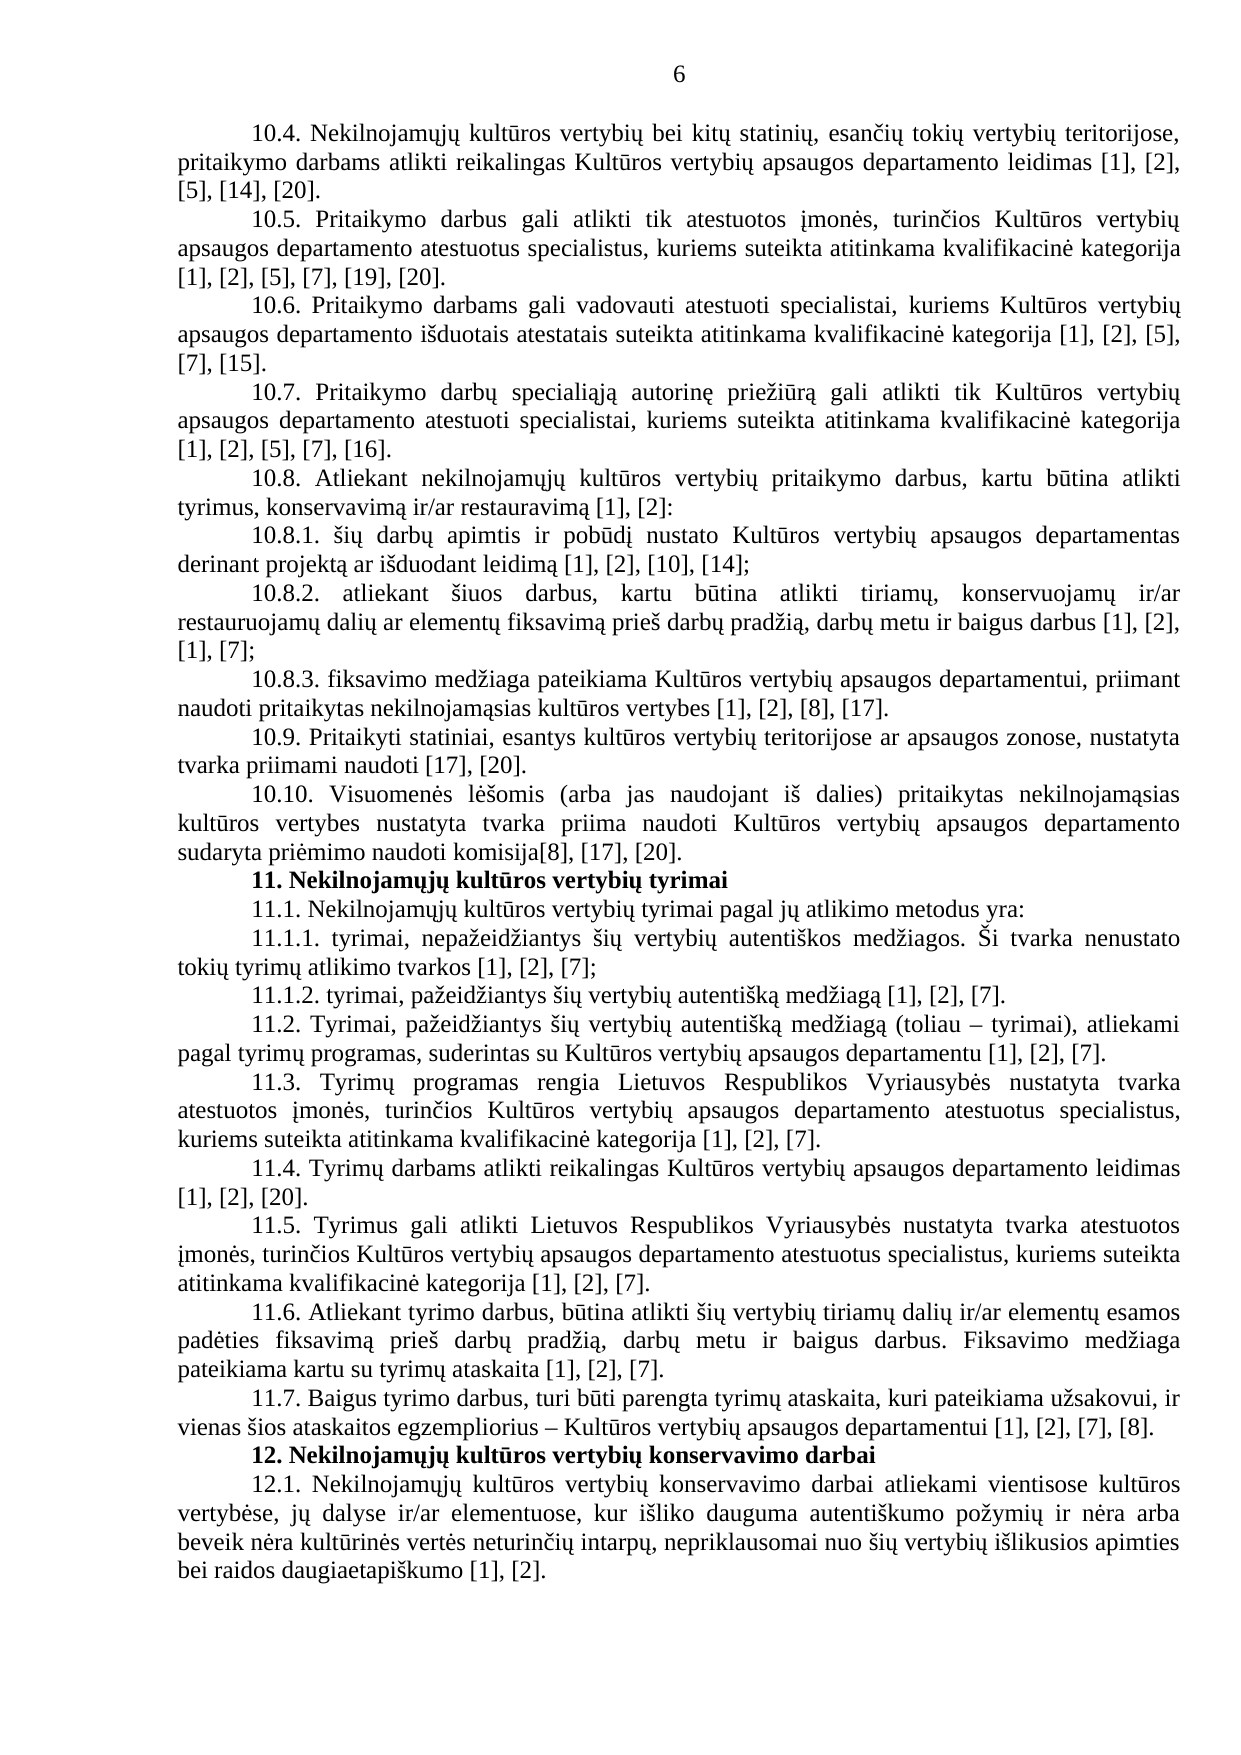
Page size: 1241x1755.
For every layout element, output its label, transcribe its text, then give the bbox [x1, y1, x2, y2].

text 12.1. Nekilnojamųjų kultūros vertybių konservavimo darbai atliekami vientisose kultūros vertybėse, jų dalyse ir/ar elementuose, kur išliko dauguma autentiškumo požymių ir nėra arba beveik nėra kultūrinės vertės neturinčių intarpų, nepriklausomai nuo šių vertybių išlikusios apimties bei raidos daugiaetapiškumo [1], [2]. [177, 1469, 1181, 1584]
text 11.3. Tyrimų programas rengia Lietuvos Respublikos Vyriausybės nustatyta tvarka atestuotos įmonės, turinčios Kultūros vertybių apsaugos departamento atestuotus specialistus, kuriems suteikta atitinkama kvalifikacinė kategorija [1], [2], [7]. [177, 1067, 1181, 1153]
text 10.8. Atliekant nekilnojamųjų kultūros vertybių pritaikymo darbus, kartu būtina atlikti tyrimus, konservavimą ir/ar restauravimą [1], [2]: [177, 463, 1181, 521]
text 11.1. Nekilnojamųjų kultūros vertybių tyrimai pagal jų atlikimo metodus yra: [177, 894, 1181, 923]
text 11. Nekilnojamųjų kultūros vertybių tyrimai [177, 866, 1181, 894]
text 10.6. Pritaikymo darbams gali vadovauti atestuoti specialistai, kuriems Kultūros vertybių apsaugos departamento išduotais atestatais suteikta atitinkama kvalifikacinė kategorija [1], [2], [5], [7], [15]. [177, 291, 1181, 377]
text 10.4. Nekilnojamųjų kultūros vertybių bei kitų statinių, esančių tokių vertybių teritorijose, pritaikymo darbams atlikti reikalingas Kultūros vertybių apsaugos departamento leidimas [1], [2], [5], [14], [20]. [177, 118, 1181, 204]
text 11.7. Baigus tyrimo darbus, turi būti parengta tyrimų ataskaita, kuri pateikiama užsakovui, ir vienas šios ataskaitos egzempliorius – Kultūros vertybių apsaugos departamentui [1], [2], [7], [8]. [177, 1383, 1181, 1441]
text 10.5. Pritaikymo darbus gali atlikti tik atestuotos įmonės, turinčios Kultūros vertybių apsaugos departamento atestuotus specialistus, kuriems suteikta atitinkama kvalifikacinė kategorija [1], [2], [5], [7], [19], [20]. [177, 204, 1181, 291]
text 12. Nekilnojamųjų kultūros vertybių konservavimo darbai [177, 1441, 1181, 1469]
text 10.8.2. atliekant šiuos darbus, kartu būtina atlikti tiriamų, konservuojamų ir/ar restauruojamų dalių ar elementų fiksavimą prieš darbų pradžią, darbų metu ir baigus darbus [1], [2], [1], [7]; [177, 578, 1181, 664]
text 10.8.3. fiksavimo medžiaga pateikiama Kultūros vertybių apsaugos departamentui, priimant naudoti pritaikytas nekilnojamąsias kultūros vertybes [1], [2], [8], [17]. [177, 664, 1181, 722]
text 11.5. Tyrimus gali atlikti Lietuvos Respublikos Vyriausybės nustatyta tvarka atestuotos įmonės, turinčios Kultūros vertybių apsaugos departamento atestuotus specialistus, kuriems suteikta atitinkama kvalifikacinė kategorija [1], [2], [7]. [177, 1211, 1181, 1297]
text 11.1.2. tyrimai, pažeidžiantys šių vertybių autentišką medžiagą [1], [2], [7]. [177, 981, 1181, 1009]
text 11.1.1. tyrimai, nepažeidžiantys šių vertybių autentiškos medžiagos. Ši tvarka nenustato tokių tyrimų atlikimo tvarkos [1], [2], [7]; [177, 923, 1181, 981]
text 11.6. Atliekant tyrimo darbus, būtina atlikti šių vertybių tiriamų dalių ir/ar elementų esamos padėties fiksavimą prieš darbų pradžią, darbų metu ir baigus darbus. Fiksavimo medžiaga pateikiama kartu su tyrimų ataskaita [1], [2], [7]. [177, 1297, 1181, 1383]
text 10.10. Visuomenės lėšomis (arba jas naudojant iš dalies) pritaikytas nekilnojamąsias kultūros vertybes nustatyta tvarka priima naudoti Kultūros vertybių apsaugos departamento sudaryta priėmimo naudoti komisija[8], [17], [20]. [177, 779, 1181, 866]
text 11.2. Tyrimai, pažeidžiantys šių vertybių autentišką medžiagą (toliau – tyrimai), atliekami pagal tyrimų programas, suderintas su Kultūros vertybių apsaugos departamentu [1], [2], [7]. [177, 1009, 1181, 1067]
text 10.9. Pritaikyti statiniai, esantys kultūros vertybių teritorijose ar apsaugos zonose, nustatyta tvarka priimami naudoti [17], [20]. [177, 722, 1181, 779]
text 10.7. Pritaikymo darbų specialiąją autorinę priežiūrą gali atlikti tik Kultūros vertybių apsaugos departamento atestuoti specialistai, kuriems suteikta atitinkama kvalifikacinė kategorija [1], [2], [5], [7], [16]. [177, 377, 1181, 463]
text 11.4. Tyrimų darbams atlikti reikalingas Kultūros vertybių apsaugos departamento leidimas [1], [2], [20]. [177, 1153, 1181, 1211]
text 10.8.1. šių darbų apimtis ir pobūdį nustato Kultūros vertybių apsaugos departamentas derinant projektą ar išduodant leidimą [1], [2], [10], [14]; [177, 521, 1181, 578]
